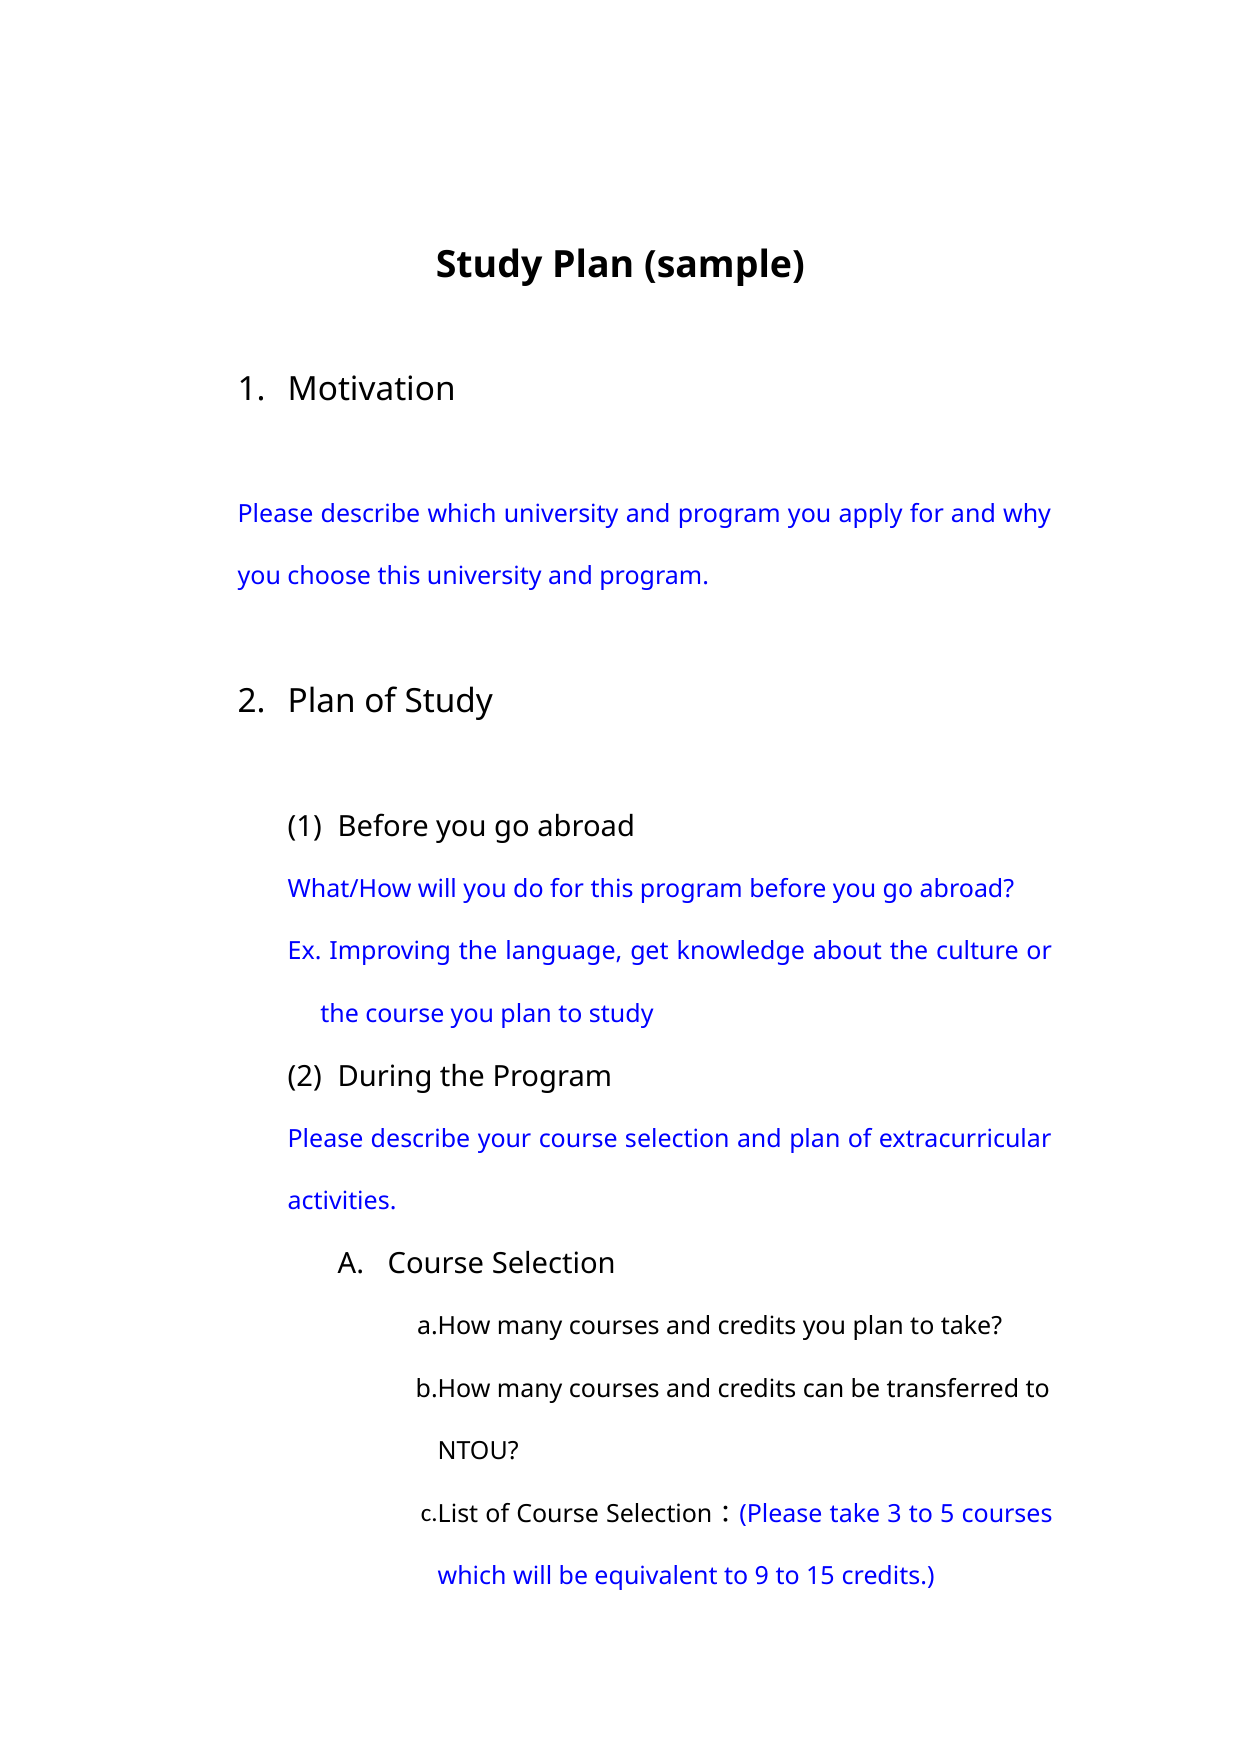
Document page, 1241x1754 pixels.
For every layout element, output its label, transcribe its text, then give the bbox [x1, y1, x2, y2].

list During the Program [287, 1033, 1053, 1096]
text Please describe your course selection and plan of extracurricular activities. [287, 1096, 1053, 1221]
list Before you go abroad [287, 783, 1053, 846]
list Motivation [237, 346, 1053, 408]
list How many courses and credits can be transferred to NTOU? [387, 1346, 1053, 1471]
list List of Course Selection：(Please take 3 to 5 courses which will be equivalent to 9 to 15 credits.) [387, 1471, 1053, 1596]
list Course Selection [337, 1221, 1053, 1283]
text What/How will you do for this program before you go abroad? [287, 846, 1053, 908]
text Ex. Improving the language, get knowledge about the culture or the course you plan to study [287, 908, 1053, 1033]
list Plan of Study [237, 658, 1053, 721]
list How many courses and credits you plan to take? [387, 1283, 1053, 1346]
text Study Plan (sample) [187, 221, 1053, 283]
text Please describe which university and program you apply for and why you choose this university and program. [237, 471, 1053, 596]
